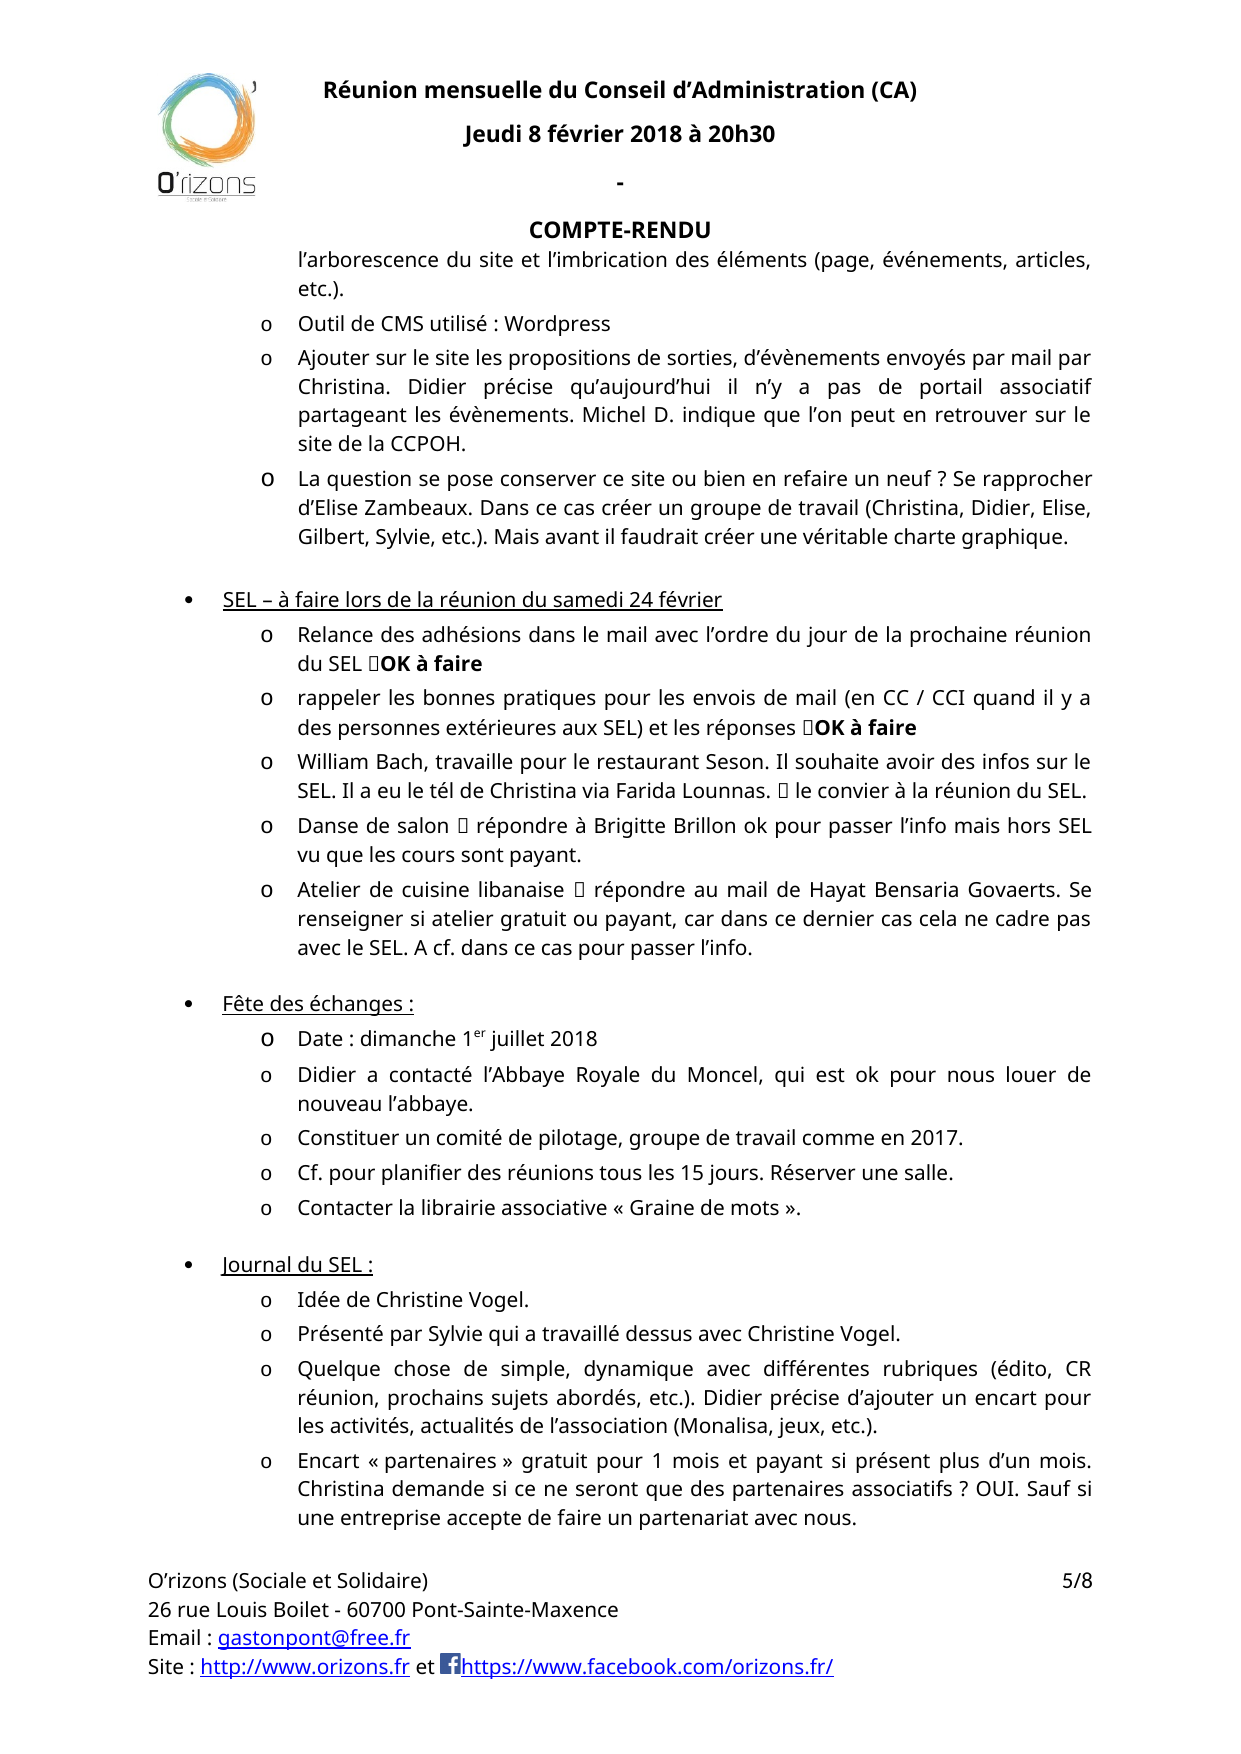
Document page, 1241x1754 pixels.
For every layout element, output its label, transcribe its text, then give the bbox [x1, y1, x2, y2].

list Danse de salon  répondre à Brigitte Brillon ok pour passer l’info mais hors SEL vu que les cours sont payant. [260, 811, 1093, 869]
list Journal du SEL : [185, 1250, 1093, 1278]
list La question se pose conserver ce site ou bien en refaire un neuf ? Se rapprocher d’Elise Zambeaux. Dans ce cas créer un groupe de travail (Christina, Didier, Elise, Gilbert, Sylvie, etc.). Mais avant il faudrait créer une véritable charte graphique. [260, 464, 1093, 550]
list Outil de CMS utilisé : Wordpress [260, 309, 1093, 337]
list Fête des échanges : [185, 989, 1093, 1018]
list Relance des adhésions dans le mail avec l’ordre du jour de la prochaine réunion du SEL OK à faire [260, 620, 1093, 677]
list Présenté par Sylvie qui a travaillé dessus avec Christine Vogel. [260, 1319, 1093, 1348]
list Contacter la librairie associative « Graine de mots ». [260, 1193, 1093, 1222]
picture [157, 73, 257, 202]
list SEL – à faire lors de la réunion du samedi 24 février [185, 585, 1093, 613]
list l’arborescence du site et l’imbrication des éléments (page, événements, articles, etc.). [260, 246, 1093, 302]
list Encart « partenaires » gratuit pour 1 mois et payant si présent plus d’un mois. Christina demande si ce ne seront que des partenaires associatifs ? OUI. Sauf si une entreprise accepte de faire un partenariat avec nous. [260, 1446, 1093, 1531]
list William Bach, travaille pour le restaurant Seson. Il souhaite avoir des infos sur le SEL. Il a eu le tél de Christina via Farida Lounnas.  le convier à la réunion du SEL. [260, 747, 1093, 805]
list Idée de Christine Vogel. [260, 1285, 1093, 1313]
list Quelque chose de simple, dynamique avec différentes rubriques (édito, CR réunion, prochains sujets abordés, etc.). Didier précise d’ajouter un encart pour les activités, actualités de l’association (Monalisa, jeux, etc.). [260, 1354, 1093, 1440]
list Cf. pour planifier des réunions tous les 15 jours. Réserver une salle. [260, 1158, 1093, 1187]
list rappeler les bonnes pratiques pour les envois de mail (en CC / CCI quand il y a des personnes extérieures aux SEL) et les réponses OK à faire [260, 683, 1093, 741]
picture [440, 1653, 461, 1674]
list Ajouter sur le site les propositions de sorties, d’évènements envoyés par mail par Christina. Didier précise qu’aujourd’hui il n’y a pas de portail associatif partageant les évènements. Michel D. indique que l’on peut en retrouver sur le site de la CCPOH. [260, 343, 1093, 457]
list Atelier de cuisine libanaise  répondre au mail de Hayat Bensaria Govaerts. Se renseigner si atelier gratuit ou payant, car dans ce dernier cas cela ne cadre pas avec le SEL. A cf. dans ce cas pour passer l’info. [260, 875, 1093, 961]
list Date : dimanche 1er juillet 2018 [260, 1024, 1093, 1054]
list Didier a contacté l’Abbaye Royale du Moncel, qui est ok pour nous louer de nouveau l’abbaye. [260, 1060, 1093, 1117]
list Constituer un comité de pilotage, groupe de travail comme en 2017. [260, 1123, 1093, 1152]
